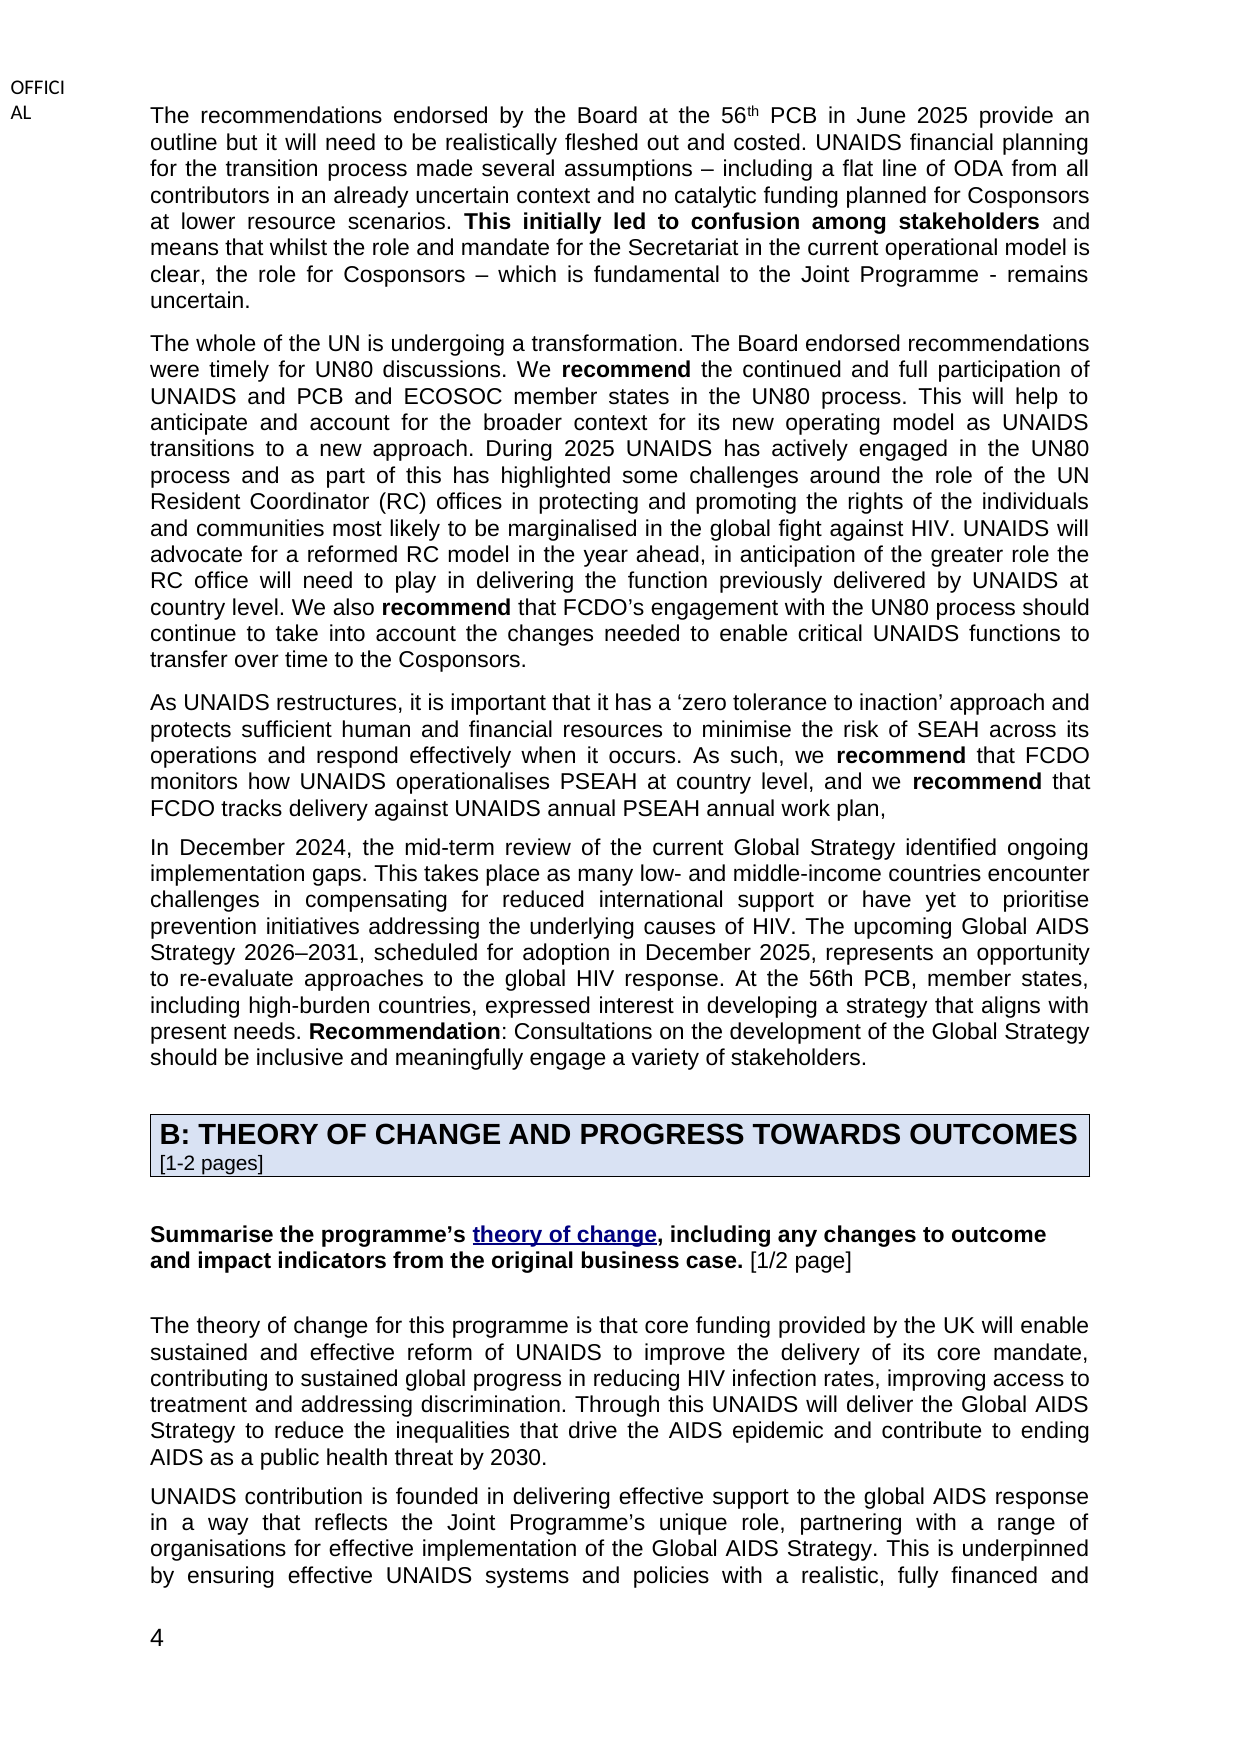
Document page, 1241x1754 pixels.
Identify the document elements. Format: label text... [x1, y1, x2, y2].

text UNAIDS contribution is founded in delivering effective support to the global AIDS response in a way that reflects the Joint Programme’s unique role, partnering with a range of organisations for effective implementation of the Global AIDS Strategy. This is underpinned by ensuring effective UNAIDS systems and policies with a realistic, fully financed and [150, 1483, 1090, 1588]
text As UNAIDS restructures, it is important that it has a ‘zero tolerance to inaction’ approach and protects sufficient human and financial resources to minimise the risk of SEAH across its operations and respond effectively when it occurs. As such, we recommend that FCDO monitors how UNAIDS operationalises PSEAH at country level, and we recommend that FCDO tracks delivery against UNAIDS annual PSEAH annual work plan, [150, 689, 1090, 821]
text The theory of change for this programme is that core funding provided by the UK will enable sustained and effective reform of UNAIDS to improve the delivery of its core mandate, contributing to sustained global progress in reducing HIV infection rates, improving access to treatment and addressing discrimination. Through this UNAIDS will deliver the Global AIDS Strategy to reduce the inequalities that drive the AIDS epidemic and contribute to ending AIDS as a public health threat by 2030. [150, 1312, 1090, 1470]
text Summarise the programme’s theory of change, including any changes to outcome and impact indicators from the original business case. [1/2 page] [150, 1221, 1090, 1273]
text In December 2024, the mid-term review of the current Global Strategy identified ongoing implementation gaps. This takes place as many low- and middle-income countries encounter challenges in compensating for reduced international support or have yet to prioritise prevention initiatives addressing the underlying causes of HIV. The upcoming Global AIDS Strategy 2026–2031, scheduled for adoption in December 2025, represents an opportunity to re-evaluate approaches to the global HIV response. At the 56th PCB, member states, including high-burden countries, expressed interest in developing a strategy that aligns with present needs. Recommendation: Consultations on the development of the Global Strategy should be inclusive and meaningfully engage a variety of stakeholders. [150, 833, 1090, 1071]
subtitle B: THEORY OF CHANGE AND PROGRESS TOWARDS OUTCOMES [1-2 pages] [151, 1115, 1089, 1176]
text The whole of the UN is undergoing a transformation. The Board endorsed recommendations were timely for UN80 discussions. We recommend the continued and full participation of UNAIDS and PCB and ECOSOC member states in the UN80 process. This will help to anticipate and account for the broader context for its new operating model as UNAIDS transitions to a new approach. During 2025 UNAIDS has actively engaged in the UN80 process and as part of this has highlighted some challenges around the role of the UN Resident Coordinator (RC) offices in protecting and promoting the rights of the individuals and communities most likely to be marginalised in the global fight against HIV. UNAIDS will advocate for a reformed RC model in the year ahead, in anticipation of the greater role the RC office will need to play in delivering the function previously delivered by UNAIDS at country level. We also recommend that FCDO’s engagement with the UN80 process should continue to take into account the changes needed to enable critical UNAIDS functions to transfer over time to the Cosponsors. [150, 330, 1090, 673]
text The recommendations endorsed by the Board at the 56th PCB in June 2025 provide an outline but it will need to be realistically fleshed out and costed. UNAIDS financial planning for the transition process made several assumptions – including a flat line of ODA from all contributors in an already uncertain context and no catalytic funding planned for Cosponsors at lower resource scenarios. This initially led to confusion among stakeholders and means that whilst the role and mandate for the Secretariat in the current operational model is clear, the role for Cosponsors – which is fundamental to the Joint Programme - remains uncertain. [150, 102, 1090, 313]
